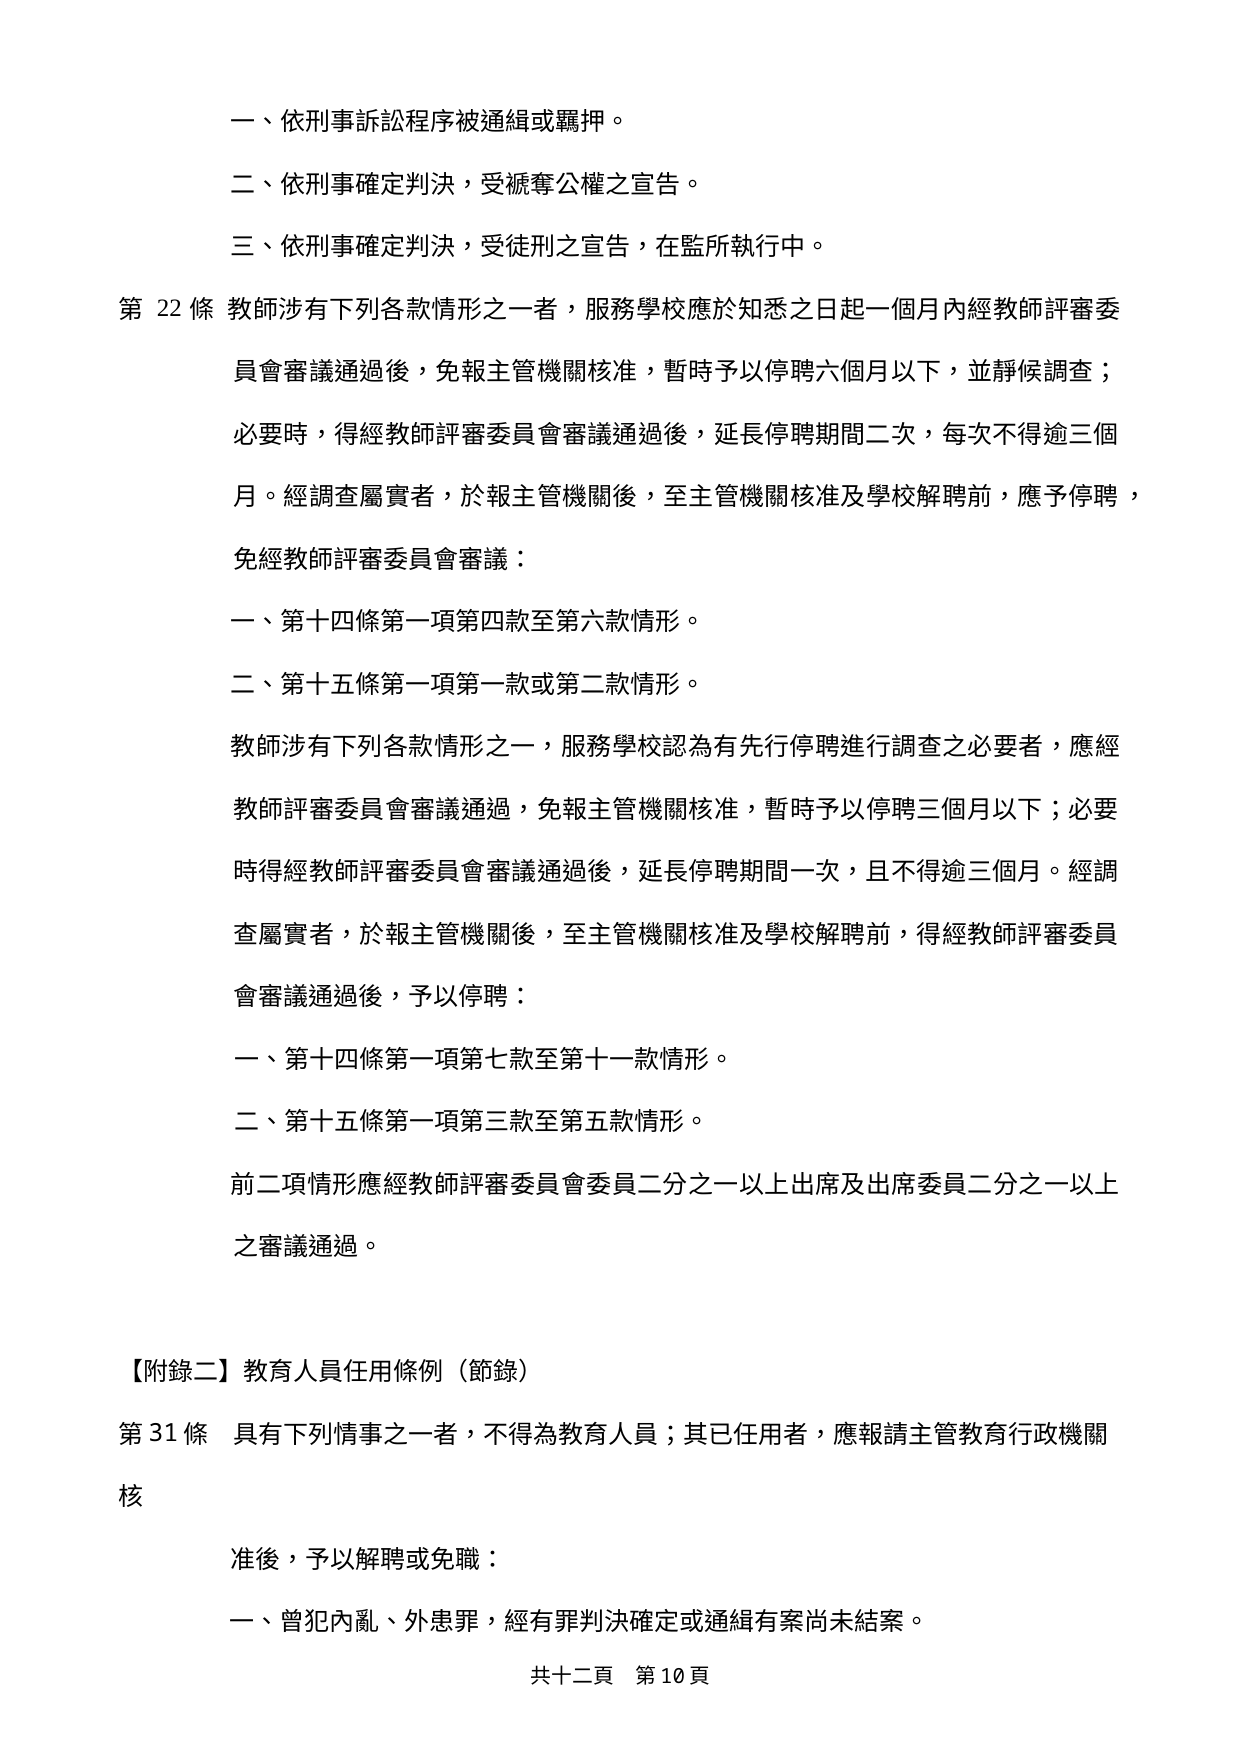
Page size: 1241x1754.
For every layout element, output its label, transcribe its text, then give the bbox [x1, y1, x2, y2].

text 准後，予以解聘或免職： [118, 1516, 1122, 1578]
text 前二項情形應經教師評審委員會委員二分之一以上出席及出席委員二分之一以上之審議通過。 [231, 1141, 1122, 1266]
text 一、曾犯內亂、外患罪，經有罪判決確定或通緝有案尚未結案。 [118, 1578, 1122, 1641]
text 一、第十四條第一項第七款至第十一款情形。 [118, 1016, 1122, 1078]
text 一、依刑事訴訟程序被通緝或羈押。 [118, 78, 1122, 141]
text 教師涉有下列各款情形之一，服務學校認為有先行停聘進行調查之必要者，應經教師評審委員會審議通過，免報主管機關核准，暫時予以停聘三個月以下；必要時得經教師評審委員會審議通過後，延長停聘期間一次，且不得逾三個月。經調查屬實者，於報主管機關後，至主管機關核准及學校解聘前，得經教師評審委員會審議通過後，予以停聘： [231, 703, 1122, 1016]
text 第 22 條 教師涉有下列各款情形之一者，服務學校應於知悉之日起一個月內經教師評審委員會審議通過後，免報主管機關核准，暫時予以停聘六個月以下，並靜候調查；必要時，得經教師評審委員會審議通過後，延長停聘期間二次，每次不得逾三個月。經調查屬實者，於報主管機關後，至主管機關核准及學校解聘前，應予停聘，免經教師評審委員會審議： [118, 266, 1122, 578]
text 【附錄二】教育人員任用條例（節錄） [118, 1328, 1122, 1391]
text 二、第十五條第一項第三款至第五款情形。 [118, 1078, 1122, 1141]
text 二、第十五條第一項第一款或第二款情形。 [118, 641, 1122, 703]
text 二、依刑事確定判決，受褫奪公權之宣告。 [118, 141, 1122, 203]
text 一、第十四條第一項第四款至第六款情形。 [118, 578, 1122, 641]
text 第31條 具有下列情事之一者，不得為教育人員；其已任用者，應報請主管教育行政機關核 [118, 1391, 1122, 1516]
text 三、依刑事確定判決，受徒刑之宣告，在監所執行中。 [118, 203, 1122, 266]
